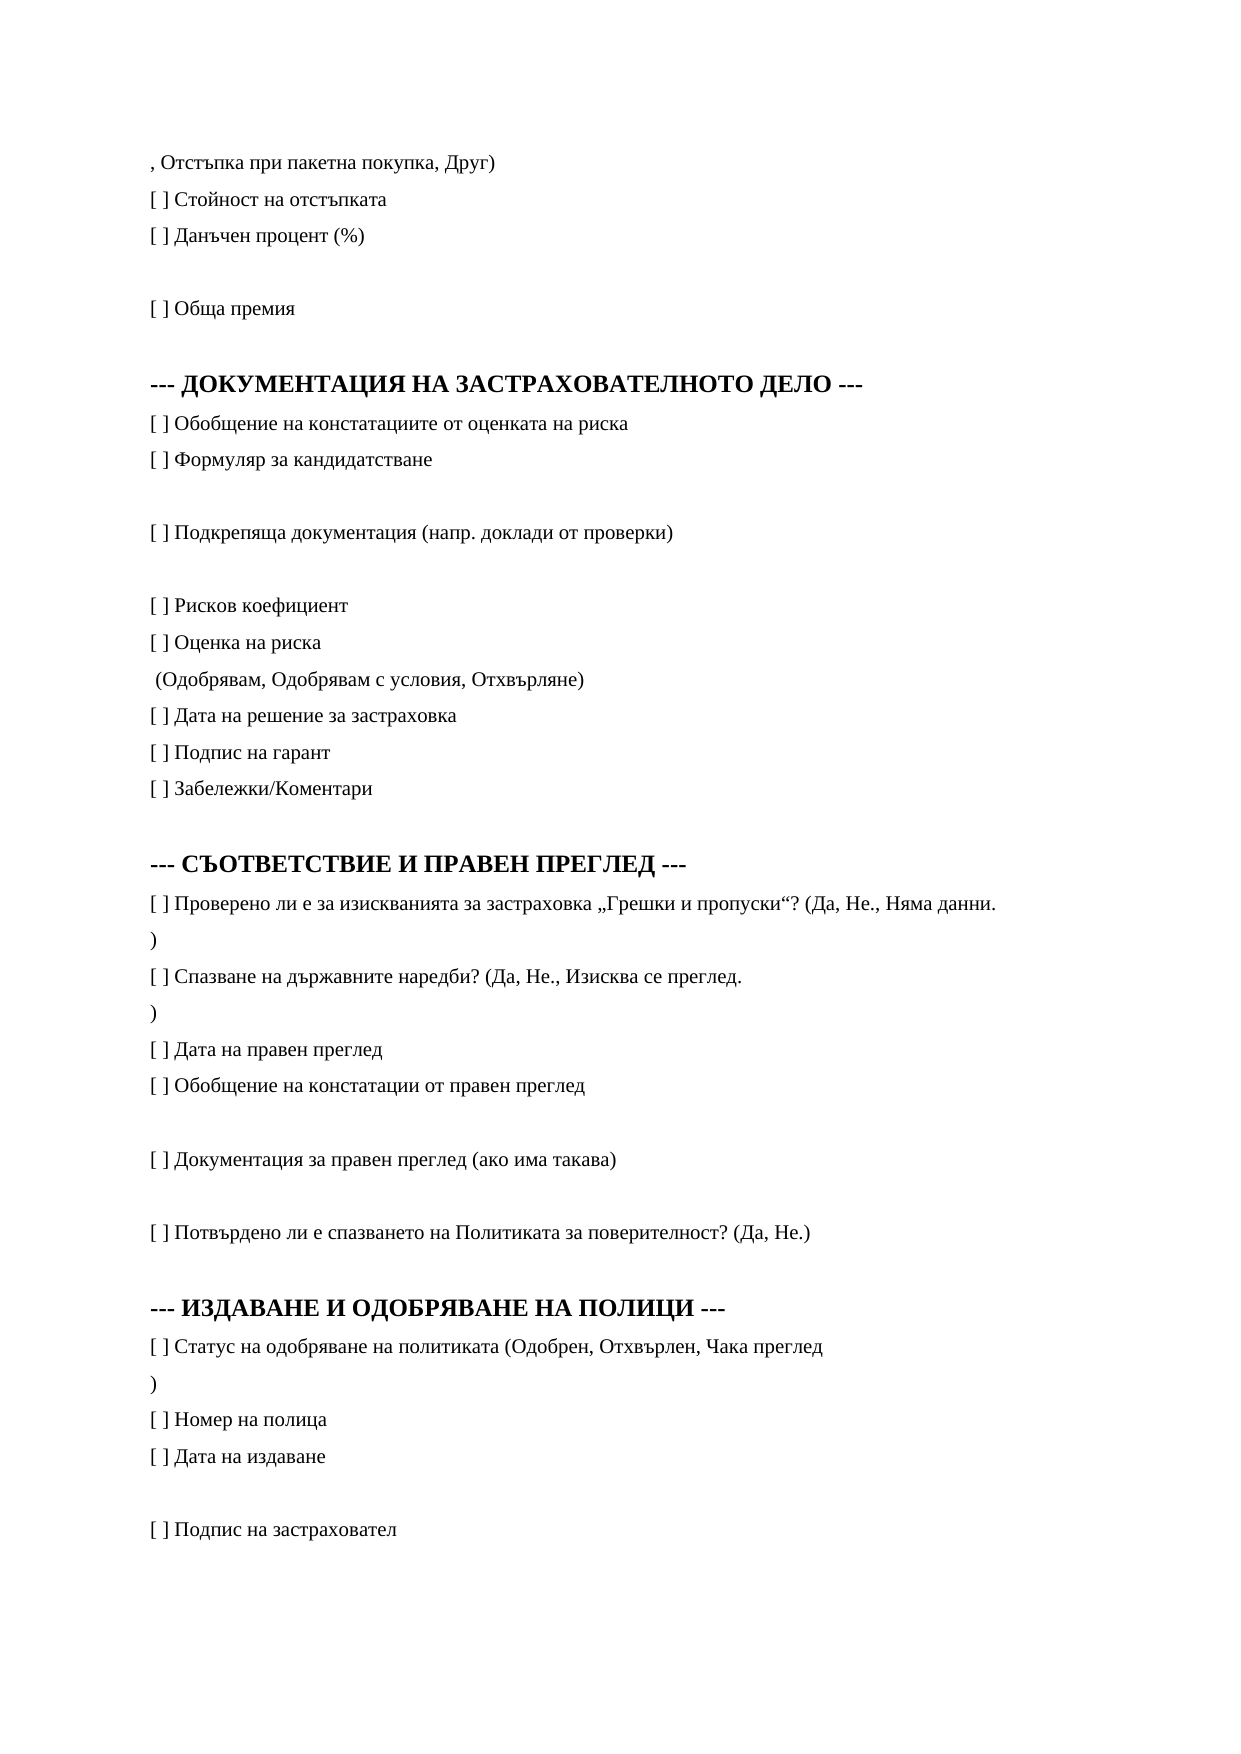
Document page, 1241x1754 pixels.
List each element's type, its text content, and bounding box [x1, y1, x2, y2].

text [ ] Данъчен процент (%) [150, 223, 1090, 247]
text [ ] Дата на издаване [150, 1444, 1090, 1468]
text --- СЪОТВЕТСТВИЕ И ПРАВЕН ПРЕГЛЕД --- [150, 849, 1090, 878]
text [ ] Проверено ли е за изискванията за застраховка „Грешки и пропуски“? (Да, Не., Няма данни. [150, 891, 1090, 915]
text [ ] Рисков коефициент [150, 593, 1090, 617]
text [ ] Обобщение на констатации от правен преглед [150, 1073, 1090, 1097]
text [ ] Дата на правен преглед [150, 1037, 1090, 1061]
text --- ДОКУМЕНТАЦИЯ НА ЗАСТРАХОВАТЕЛНОТО ДЕЛО --- [150, 369, 1090, 398]
text [ ] Обща премия [150, 296, 1090, 320]
text [ ] Подпис на застраховател [150, 1517, 1090, 1541]
text [ ] Обобщение на констатациите от оценката на риска [150, 411, 1090, 435]
text ) [150, 1000, 1090, 1024]
text [ ] Номер на полица [150, 1407, 1090, 1431]
text [ ] Оценка на риска [150, 630, 1090, 654]
text [ ] Подпис на гарант [150, 740, 1090, 764]
text [ ] Дата на решение за застраховка [150, 703, 1090, 727]
text [ ] Потвърдено ли е спазването на Политиката за поверителност? (Да, Не.) [150, 1220, 1090, 1244]
text (Одобрявам, Одобрявам с условия, Отхвърляне) [150, 667, 1090, 691]
text [ ] Формуляр за кандидатстване [150, 447, 1090, 471]
text [ ] Стойност на отстъпката [150, 187, 1090, 211]
text , Отстъпка при пакетна покупка, Друг) [150, 150, 1090, 174]
text --- ИЗДАВАНЕ И ОДОБРЯВАНЕ НА ПОЛИЦИ --- [150, 1293, 1090, 1322]
text [ ] Спазване на държавните наредби? (Да, Не., Изисква се преглед. [150, 964, 1090, 988]
text [ ] Забележки/Коментари [150, 776, 1090, 800]
text ) [150, 1371, 1090, 1395]
text ) [150, 927, 1090, 951]
text [ ] Статус на одобряване на политиката (Одобрен, Отхвърлен, Чака преглед [150, 1334, 1090, 1358]
text [ ] Подкрепяща документация (напр. доклади от проверки) [150, 520, 1090, 544]
text [ ] Документация за правен преглед (ако има такава) [150, 1147, 1090, 1171]
